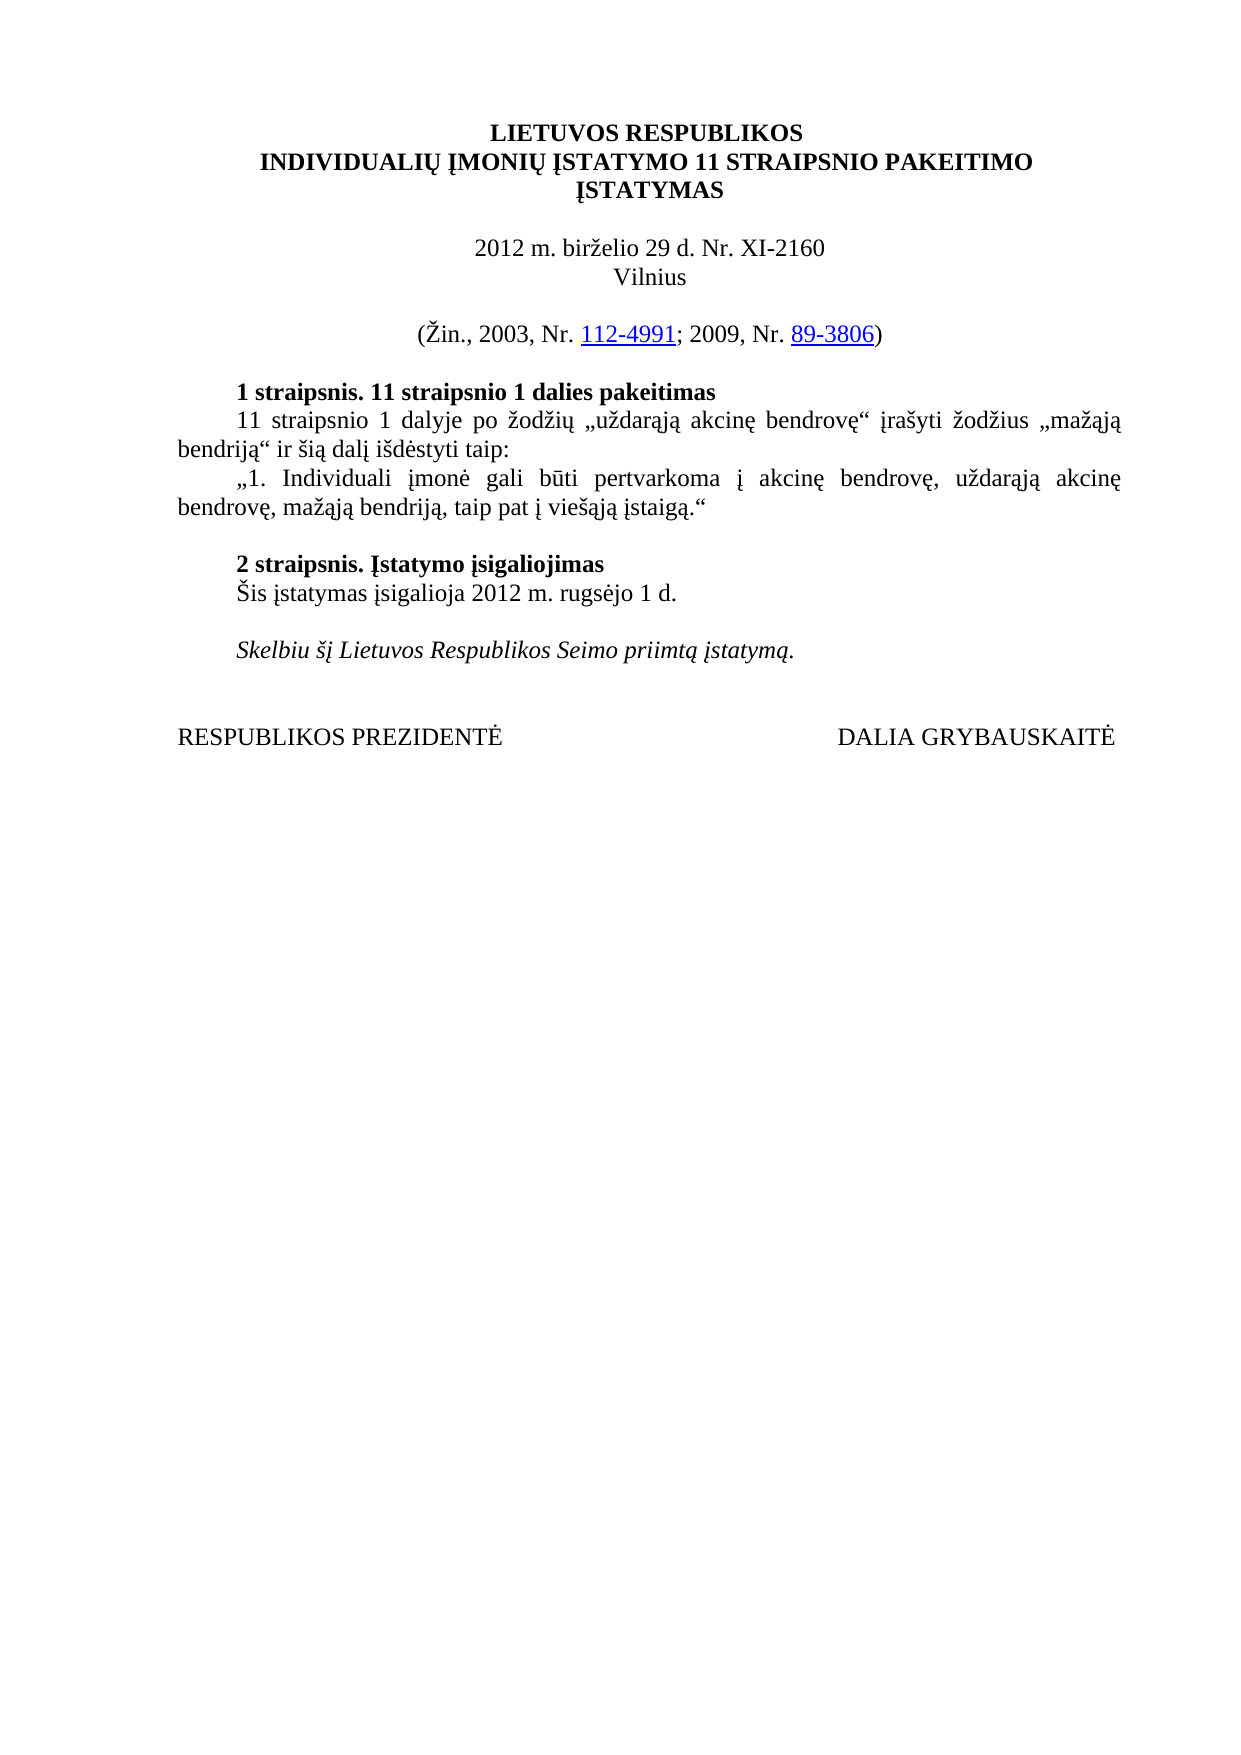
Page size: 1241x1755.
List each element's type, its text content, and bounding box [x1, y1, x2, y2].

text Vilnius [177, 262, 1122, 291]
text RESPUBLIKOS PREZIDENTĖ DALIA GRYBAUSKAITĖ [177, 722, 1122, 751]
text 1 straipsnis. 11 straipsnio 1 dalies pakeitimas [177, 377, 1122, 406]
text 2012 m. birželio 29 d. Nr. XI-2160 [177, 233, 1122, 262]
text 11 straipsnio 1 dalyje po žodžių „uždarąją akcinę bendrovę“ įrašyti žodžius „mažąją bendriją“ ir šią dalį išdėstyti taip: [177, 406, 1122, 463]
text „1. Individuali įmonė gali būti pertvarkoma į akcinę bendrovę, uždarąją akcinę bendrovę, mažąją bendriją, taip pat į viešąją įstaigą.“ [177, 463, 1122, 521]
text Skelbiu šį Lietuvos Respublikos Seimo priimtą įstatymą. [177, 636, 1122, 664]
text ĮSTATYMAS [177, 176, 1122, 233]
text (Žin., 2003, Nr. 112-4991; 2009, Nr. 89-3806) [177, 319, 1122, 348]
text LIETUVOS RESPUBLIKOS INDIVIDUALIŲ ĮMONIŲ ĮSTATYMO 11 STRAIPSNIO PAKEITIMO [177, 118, 1122, 176]
text 2 straipsnis. Įstatymo įsigaliojimas [177, 549, 1122, 578]
text Šis įstatymas įsigalioja 2012 m. rugsėjo 1 d. [177, 578, 1122, 607]
